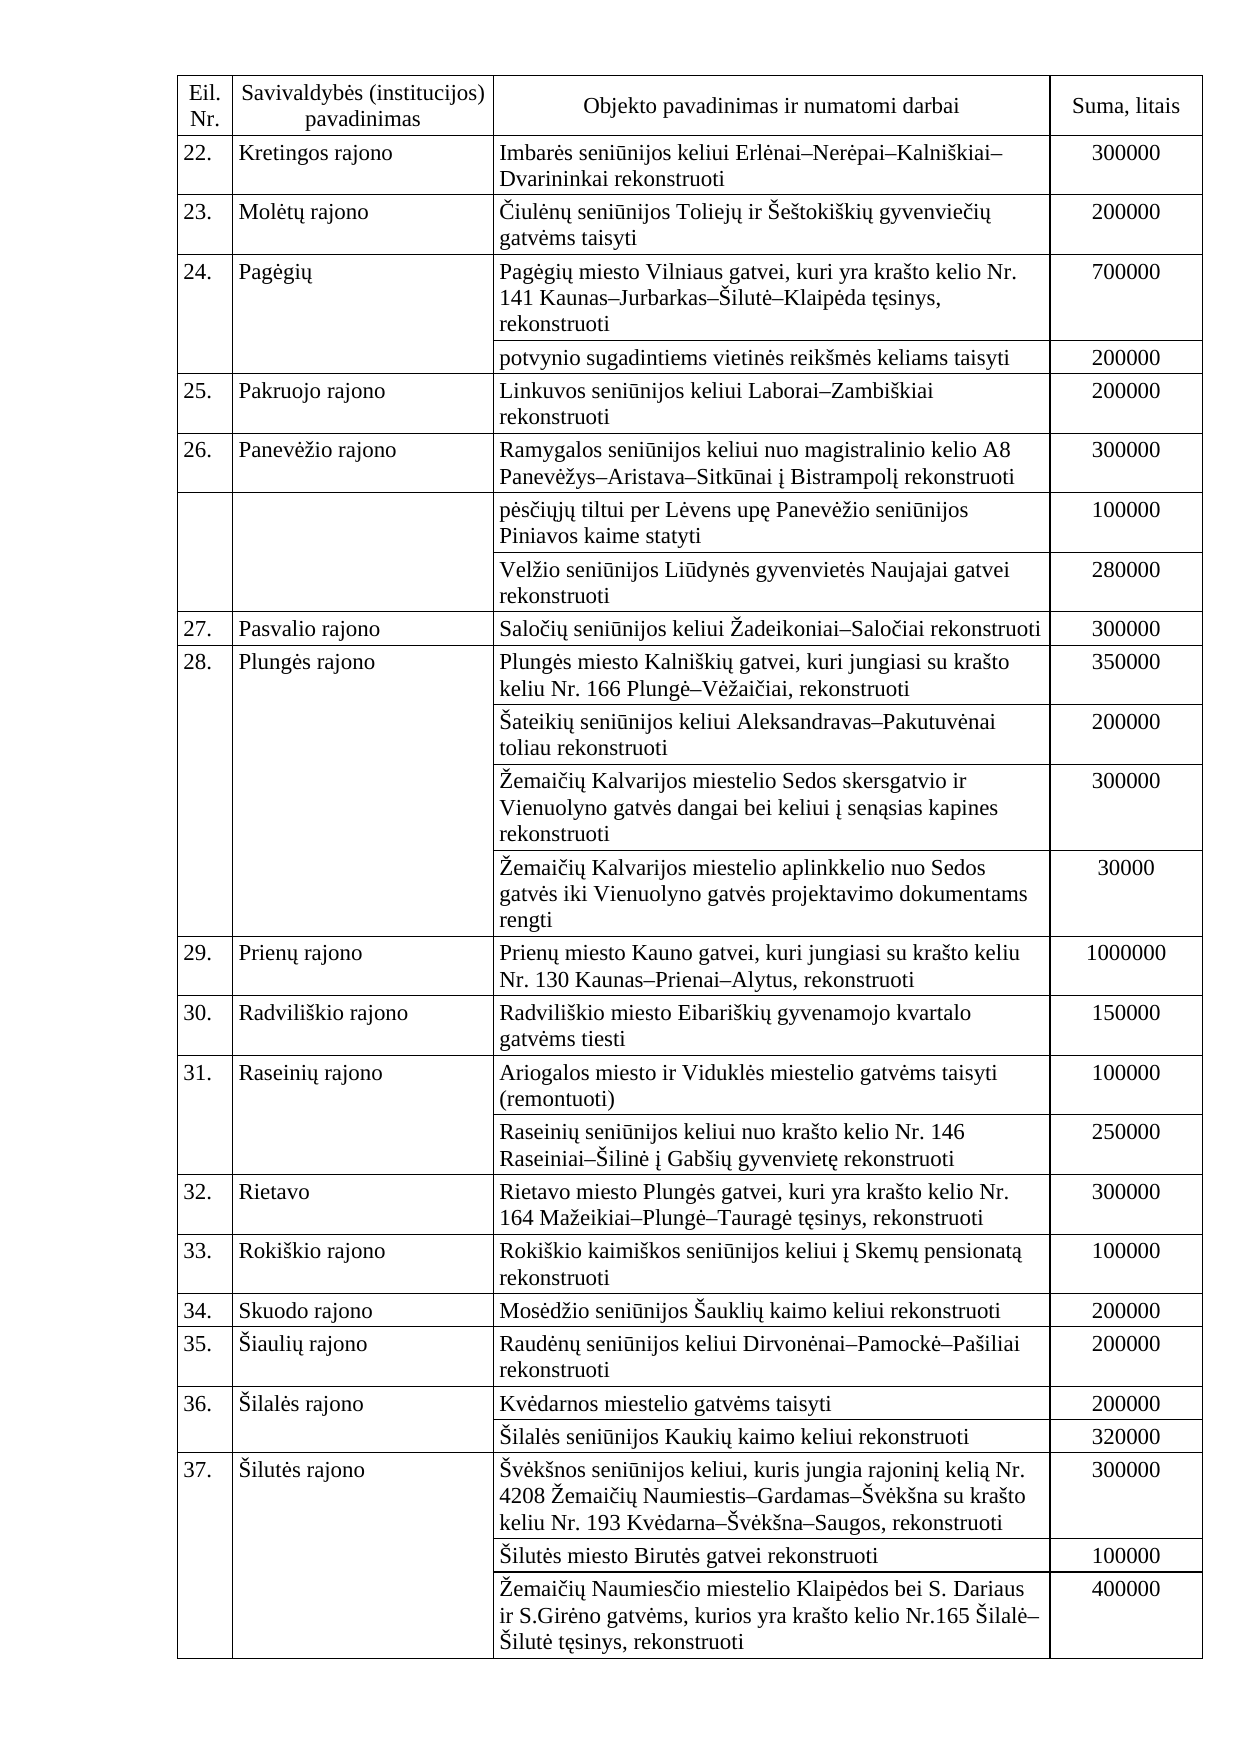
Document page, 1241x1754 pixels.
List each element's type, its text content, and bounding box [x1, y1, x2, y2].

table_cell 320000 [1051, 1420, 1202, 1452]
table_cell 31. [178, 1056, 232, 1174]
table_cell Šilalės seniūnijos Kaukių kaimo keliui rekonstruoti [494, 1420, 1049, 1452]
table_cell 700000 [1051, 255, 1202, 340]
table_cell 32. [178, 1175, 232, 1233]
table_cell 100000 [1051, 1539, 1202, 1571]
table_cell Pasvalio rajono [233, 612, 493, 644]
table_cell 24. [178, 255, 232, 373]
table_cell pėsčiųjų tiltui per Lėvens upę Panevėžio seniūnijos Piniavos kaime statyti [494, 493, 1049, 552]
table_cell 1000000 [1051, 937, 1202, 995]
table_cell 28. [178, 646, 232, 936]
table_cell Raudėnų seniūnijos keliui Dirvonėnai–Pamockė–Pašiliai rekonstruoti [494, 1327, 1049, 1386]
table_cell Šilutės miesto Birutės gatvei rekonstruoti [494, 1539, 1049, 1571]
table_cell 300000 [1051, 434, 1202, 492]
table_header Objekto pavadinimas ir numatomi darbai [494, 76, 1049, 134]
table_cell 25. [178, 374, 232, 432]
table_cell Saločių seniūnijos keliui Žadeikoniai–Saločiai rekonstruoti [494, 612, 1049, 644]
table_cell 280000 [1051, 553, 1202, 611]
table_cell Šilutės rajono [233, 1453, 493, 1657]
table_cell Radviliškio miesto Eibariškių gyvenamojo kvartalo gatvėms tiesti [494, 996, 1049, 1055]
table_cell potvynio sugadintiems vietinės reikšmės keliams taisyti [494, 341, 1049, 373]
table_cell Rokiškio kaimiškos seniūnijos keliui į Skemų pensionatą rekonstruoti [494, 1235, 1049, 1293]
table_cell Plungės rajono [233, 646, 493, 936]
table_cell 350000 [1051, 646, 1202, 704]
table_cell Rietavo miesto Plungės gatvei, kuri yra krašto kelio Nr. 164 Mažeikiai–Plungė–Tauragė tęsinys, rekonstruoti [494, 1175, 1049, 1233]
table_cell [233, 552, 493, 611]
table_cell 300000 [1051, 612, 1202, 644]
table_cell 400000 [1051, 1573, 1202, 1657]
table_cell Raseinių rajono [233, 1056, 493, 1174]
table_cell 100000 [1051, 1235, 1202, 1293]
table_cell 200000 [1051, 1327, 1202, 1386]
table_cell 100000 [1051, 1056, 1202, 1114]
table_cell 200000 [1051, 1387, 1202, 1419]
table_cell 300000 [1051, 765, 1202, 849]
table_cell [233, 493, 493, 552]
table_header Eil. Nr. [178, 76, 232, 134]
table_cell 200000 [1051, 705, 1202, 764]
table_cell Radviliškio rajono [233, 996, 493, 1055]
table_cell 35. [178, 1327, 232, 1386]
table_cell 27. [178, 612, 232, 644]
table_cell Pagėgių miesto Vilniaus gatvei, kuri yra krašto kelio Nr. 141 Kaunas–Jurbarkas–Šilutė–Klaipėda tęsinys, rekonstruoti [494, 255, 1049, 340]
table_cell Čiulėnų seniūnijos Toliejų ir Šeštokiškių gyvenviečių gatvėms taisyti [494, 195, 1049, 254]
table_header Suma, litais [1051, 76, 1202, 134]
table_cell 29. [178, 937, 232, 995]
table_cell 22. [178, 136, 232, 194]
table_cell Skuodo rajono [233, 1294, 493, 1326]
table_cell 250000 [1051, 1115, 1202, 1174]
table_cell Velžio seniūnijos Liūdynės gyvenvietės Naujajai gatvei rekonstruoti [494, 553, 1049, 611]
table_cell Ramygalos seniūnijos keliui nuo magistralinio kelio A8 Panevėžys–Aristava–Sitkūnai į Bistrampolį rekonstruoti [494, 434, 1049, 492]
table_cell 30000 [1051, 851, 1202, 936]
table_cell Rietavo [233, 1175, 493, 1233]
table_header Savivaldybės (institu­ci­jos) pavadinimas [233, 76, 493, 134]
table_cell Švėkšnos seniūnijos keliui, kuris jungia rajoninį kelią Nr. 4208 Žemaičių Naumiestis–Gardamas–Švėkšna su krašto keliu Nr. 193 Kvėdarna–Švėkšna–Saugos, rekonstruoti [494, 1453, 1049, 1538]
table_cell 100000 [1051, 493, 1202, 552]
table_cell 200000 [1051, 341, 1202, 373]
table_cell 37. [178, 1453, 232, 1657]
table_cell Mosėdžio seniūnijos Šauklių kaimo keliui rekonstruoti [494, 1294, 1049, 1326]
table_cell 150000 [1051, 996, 1202, 1055]
table_cell 200000 [1051, 374, 1202, 432]
table_cell Šilalės rajono [233, 1387, 493, 1452]
table_cell [178, 552, 232, 611]
table_cell Žemaičių Kalvarijos miestelio Sedos skersgatvio ir Vienuolyno gatvės dangai bei keliui į senąsias kapines rekonstruoti [494, 765, 1049, 849]
table_cell 200000 [1051, 195, 1202, 254]
table_cell 36. [178, 1387, 232, 1452]
table_cell Pagėgių [233, 255, 493, 373]
table_cell 33. [178, 1235, 232, 1293]
table_cell Kretingos rajono [233, 136, 493, 194]
table_cell 34. [178, 1294, 232, 1326]
table_cell Kvėdarnos miestelio gatvėms taisyti [494, 1387, 1049, 1419]
table_cell Žemaičių Kalvarijos miestelio aplinkkelio nuo Sedos gatvės iki Vienuolyno gatvės projektavimo dokumentams rengti [494, 851, 1049, 936]
table_cell 30. [178, 996, 232, 1055]
table_cell 300000 [1051, 136, 1202, 194]
table_cell Šiaulių rajono [233, 1327, 493, 1386]
table_cell 300000 [1051, 1453, 1202, 1538]
table_cell Žemaičių Naumiesčio miestelio Klaipėdos bei S. Dariaus ir S.Girėno gatvėms, kurios yra krašto kelio Nr.165 Šilalė–Šilutė tęsinys, rekonstruoti [494, 1573, 1049, 1657]
table_cell Linkuvos seniūnijos keliui Laborai–Zambiškiai rekonstruoti [494, 374, 1049, 432]
table_cell Šateikių seniūnijos keliui Aleksandravas–Pakutuvėnai toliau rekonstruoti [494, 705, 1049, 764]
table_cell 300000 [1051, 1175, 1202, 1233]
table_cell Imbarės seniūnijos keliui Erlėnai–Nerėpai–Kalniškiai–Dvarininkai rekonstruoti [494, 136, 1049, 194]
table_cell Plungės miesto Kalniškių gatvei, kuri jungiasi su krašto keliu Nr. 166 Plungė–Vėžaičiai, rekonstruoti [494, 646, 1049, 704]
table_cell 26. [178, 434, 232, 492]
table_cell Panevėžio rajono [233, 434, 493, 492]
table_cell 23. [178, 195, 232, 254]
table_cell Prienų rajono [233, 937, 493, 995]
table_cell [178, 493, 232, 552]
table_cell 200000 [1051, 1294, 1202, 1326]
table_cell Ariogalos miesto ir Viduklės miestelio gatvėms taisyti (remontuoti) [494, 1056, 1049, 1114]
table_cell Raseinių seniūnijos keliui nuo krašto kelio Nr. 146 Raseiniai–Šilinė į Gabšių gyvenvietę rekonstruoti [494, 1115, 1049, 1174]
table_cell Pakruojo rajono [233, 374, 493, 432]
table_cell Prienų miesto Kauno gatvei, kuri jungiasi su krašto keliu Nr. 130 Kaunas–Prienai–Alytus, rekonstruoti [494, 937, 1049, 995]
table_cell Molėtų rajono [233, 195, 493, 254]
table_cell Rokiškio rajono [233, 1235, 493, 1293]
